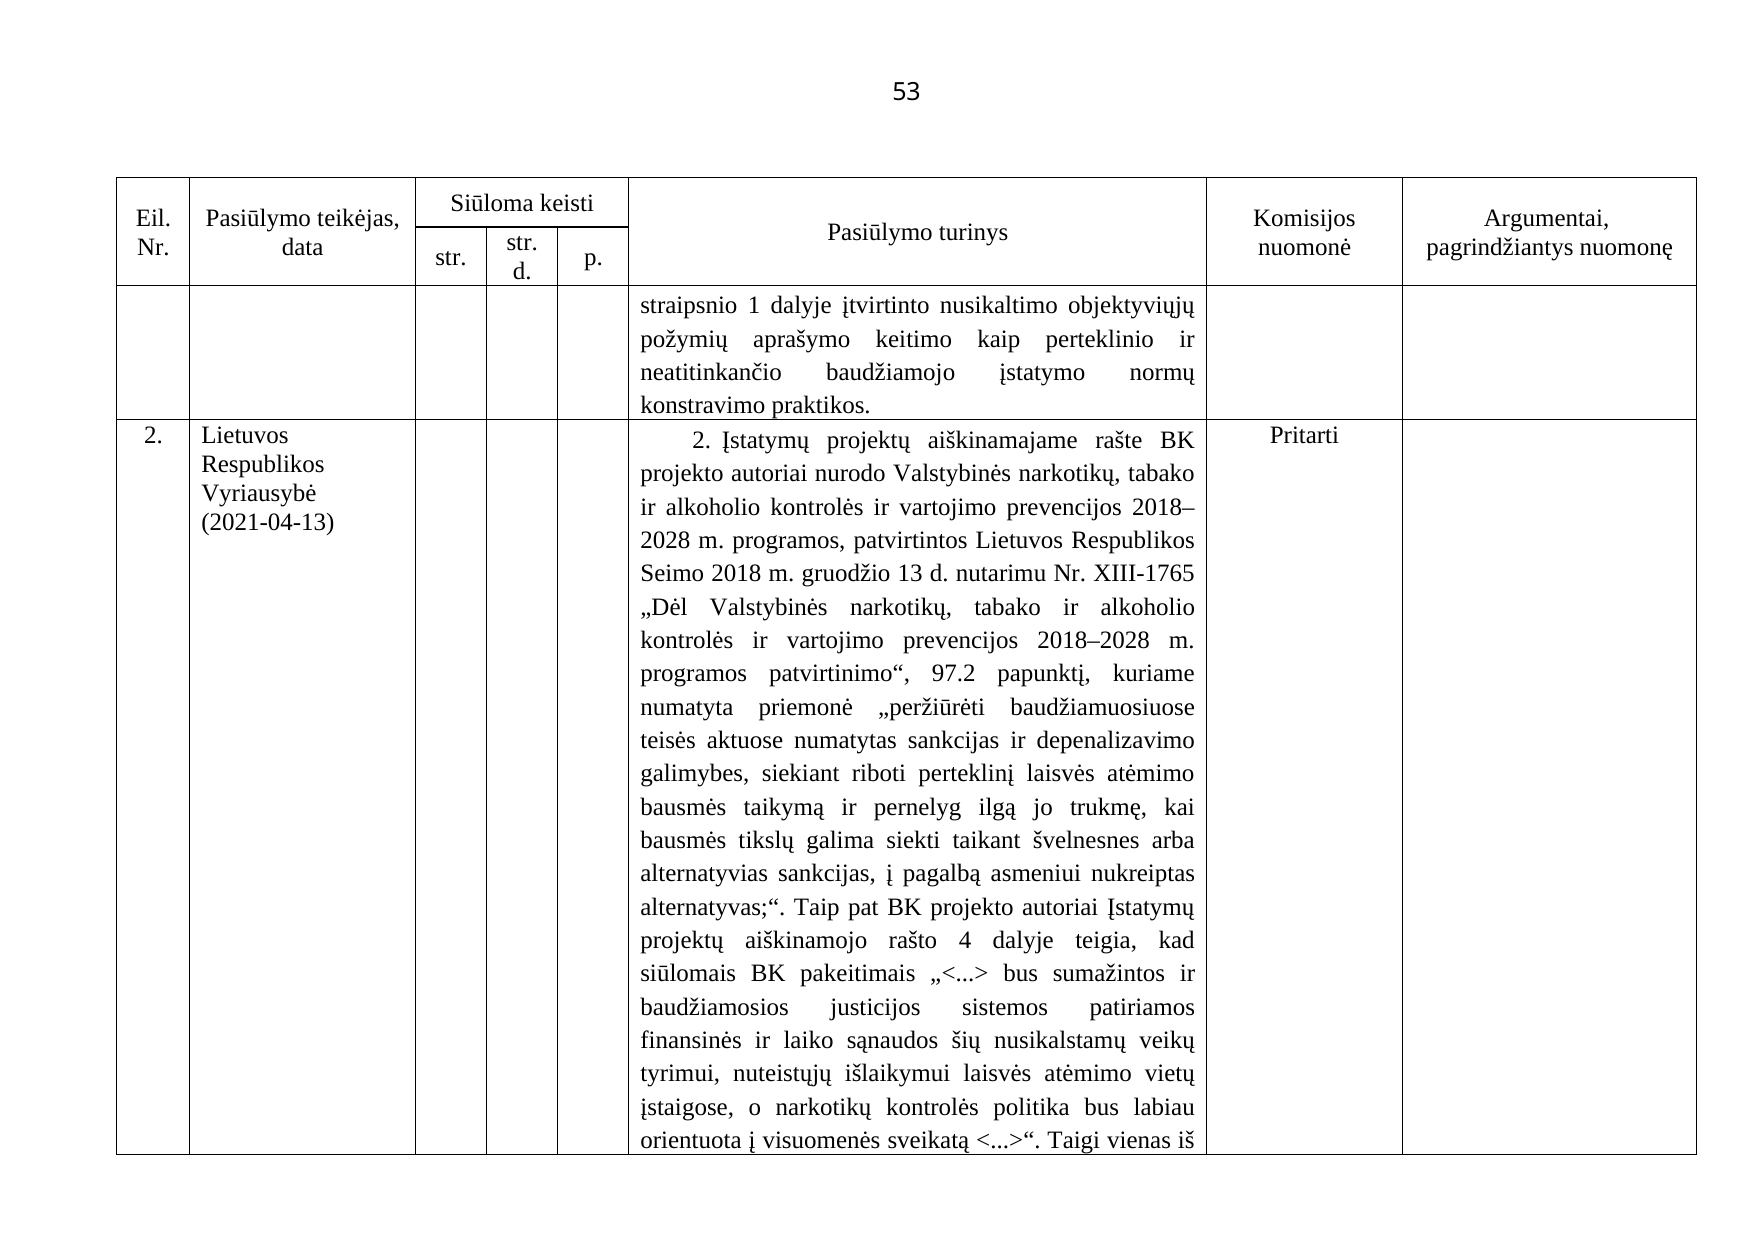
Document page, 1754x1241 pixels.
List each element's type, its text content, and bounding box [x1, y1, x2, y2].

table_cell [190, 286, 415, 419]
table_cell [1403, 420, 1696, 1154]
table_header Pasiūlymo turinys [629, 178, 1206, 285]
table_header Siūloma keisti [416, 178, 628, 226]
table_header Pasiūlymo teikėjas, data [190, 178, 415, 285]
table_cell [487, 420, 557, 1154]
table_cell p. [558, 228, 628, 285]
table_cell Lietuvos Respublikos Vyriausybė (2021-04-13) [190, 420, 415, 1154]
table_cell [416, 286, 486, 419]
table_header Komisijos nuomonė [1207, 178, 1402, 285]
table_header Eil. Nr. [117, 178, 189, 285]
table_cell [117, 286, 189, 419]
table_cell 2. Įstatymų projektų aiškinamajame rašte BK projekto autoriai nurodo Valstybinės narkotikų, tabako ir alkoholio kontrolės ir vartojimo prevencijos 2018–2028 m. programos, patvirtintos Lietuvos Respublikos Seimo 2018 m. gruodžio 13 d. nutarimu Nr. XIII-1765 „Dėl Valstybinės narkotikų, tabako ir alkoholio kontrolės ir vartojimo prevencijos 2018–2028 m. programos patvirtinimo“, 97.2 papunktį, kuriame numatyta priemonė „peržiūrėti baudžiamuosiuose teisės aktuose numatytas sankcijas ir depenalizavimo galimybes, siekiant riboti perteklinį laisvės atėmimo bausmės taikymą ir pernelyg ilgą jo trukmę, kai bausmės tikslų galima siekti taikant švelnesnes arba alternatyvias sankcijas, į pagalbą asmeniui nukreiptas alternatyvas;“. Taip pat BK projekto autoriai Įstatymų projektų aiškinamojo rašto 4 dalyje teigia, kad siūlomais BK pakeitimais „<...> bus sumažintos ir baudžiamosios justicijos sistemos patiriamos finansinės ir laiko sąnaudos šių nusikalstamų veikų tyrimui, nuteistųjų išlaikymui laisvės atėmimo vietų įstaigose, o narkotikų kontrolės politika bus labiau orientuota į visuomenės sveikatą <...>“. Taigi vienas iš [629, 420, 1206, 1154]
table_cell 2. [117, 420, 189, 1154]
table_cell [1403, 286, 1696, 419]
table_cell [487, 286, 557, 419]
table_cell [1207, 286, 1402, 419]
table_cell str. [416, 228, 486, 285]
table_cell Pritarti [1207, 420, 1402, 1154]
table_cell str. d. [487, 228, 557, 285]
table_header Argumentai, pagrindžiantys nuomonę [1403, 178, 1696, 285]
table_cell straipsnio 1 dalyje įtvirtinto nusikaltimo objektyviųjų požymių aprašymo keitimo kaip perteklinio ir neatitinkančio baudžiamojo įstatymo normų konstravimo praktikos. [629, 286, 1206, 419]
table_cell [558, 286, 628, 419]
table_cell [558, 420, 628, 1154]
table_cell [416, 420, 486, 1154]
